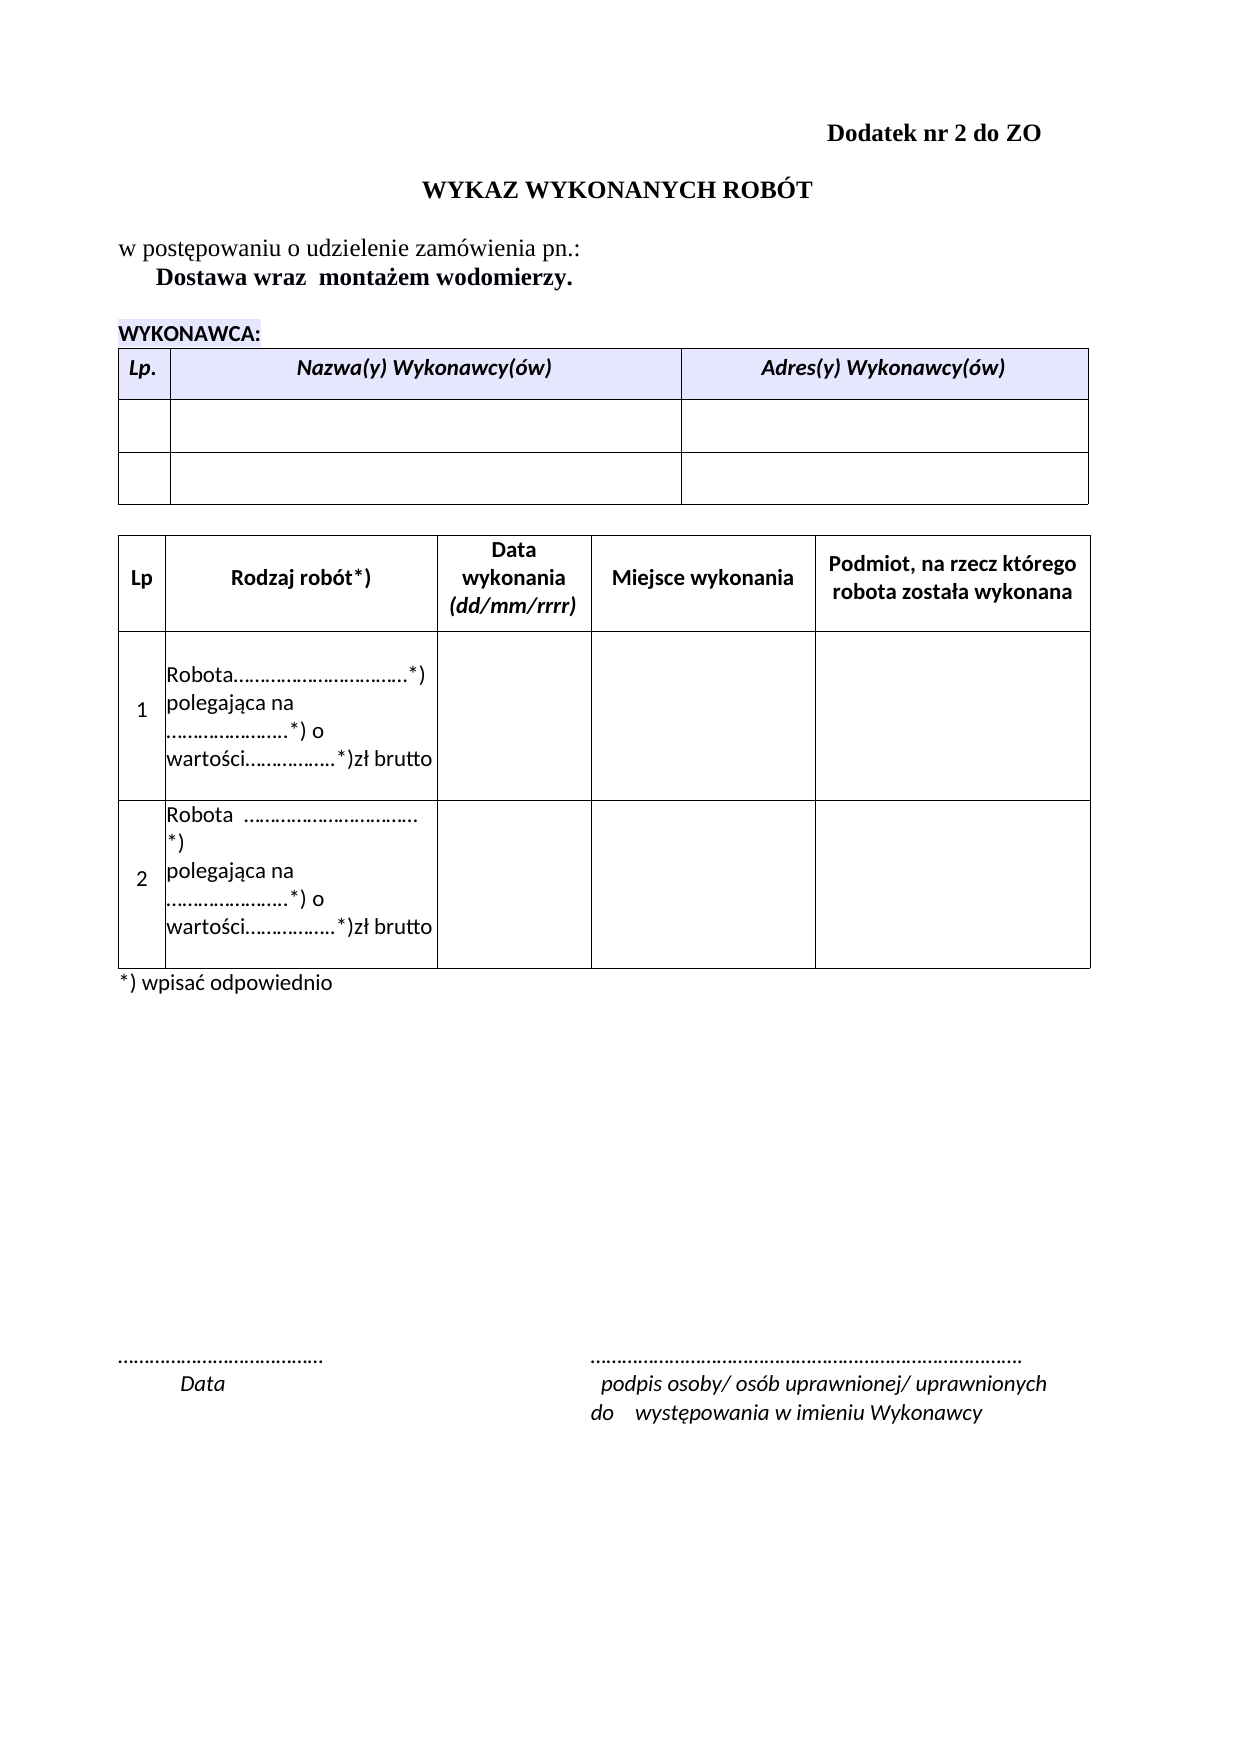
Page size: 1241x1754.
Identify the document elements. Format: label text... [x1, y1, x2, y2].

table_header Rodzaj robót*) [166, 536, 437, 631]
table_cell [119, 453, 170, 504]
text w postępowaniu o udzielenie zamówienia pn.: [118, 233, 1122, 262]
table_cell [438, 801, 591, 968]
text WYKONAWCA: [118, 319, 1122, 347]
table_cell [592, 632, 815, 800]
table_cell [816, 632, 1090, 800]
text *) wpisać odpowiednio [118, 968, 1122, 997]
table_cell Robota……………………………*) polegająca na …………………..*) o wartości……………..*)zł brutto [166, 632, 437, 800]
table_header Nazwa(y) Wykonawcy(ów) [171, 349, 681, 399]
table_header Miejsce wykonania [592, 536, 815, 631]
table_header Lp [119, 536, 165, 631]
table_cell [119, 400, 170, 452]
table_header Lp. [119, 349, 170, 399]
table_header Data wykonania (dd/mm/rrrr) [438, 536, 591, 631]
table_header Podmiot, na rzecz którego robota została wykonana [816, 536, 1090, 631]
table_cell [682, 453, 1088, 504]
table_cell 2 [119, 801, 165, 968]
table_cell 1 [119, 632, 165, 800]
table_cell [682, 400, 1088, 452]
text ………………………………… ………………………………………………………………………. [118, 1342, 1122, 1369]
table_cell [171, 453, 681, 504]
table_cell [438, 632, 591, 800]
table_cell [816, 801, 1090, 968]
table_header Adres(y) Wykonawcy(ów) [682, 349, 1088, 399]
text Data podpis osoby/ osób uprawnionej/ uprawnionych do występowania w imieniu Wykonawcy [118, 1369, 1122, 1426]
table_cell [592, 801, 815, 968]
table_cell [171, 400, 681, 452]
table_cell Robota ……………………………*) polegająca na …………………..*) o wartości……………..*)zł brutto [166, 801, 437, 968]
text Dostawa wraz montażem wodomierzy. [118, 262, 1122, 291]
text WYKAZ WYKONANYCH ROBÓT [118, 176, 1122, 204]
text Dodatek nr 2 do ZO [118, 118, 1122, 147]
